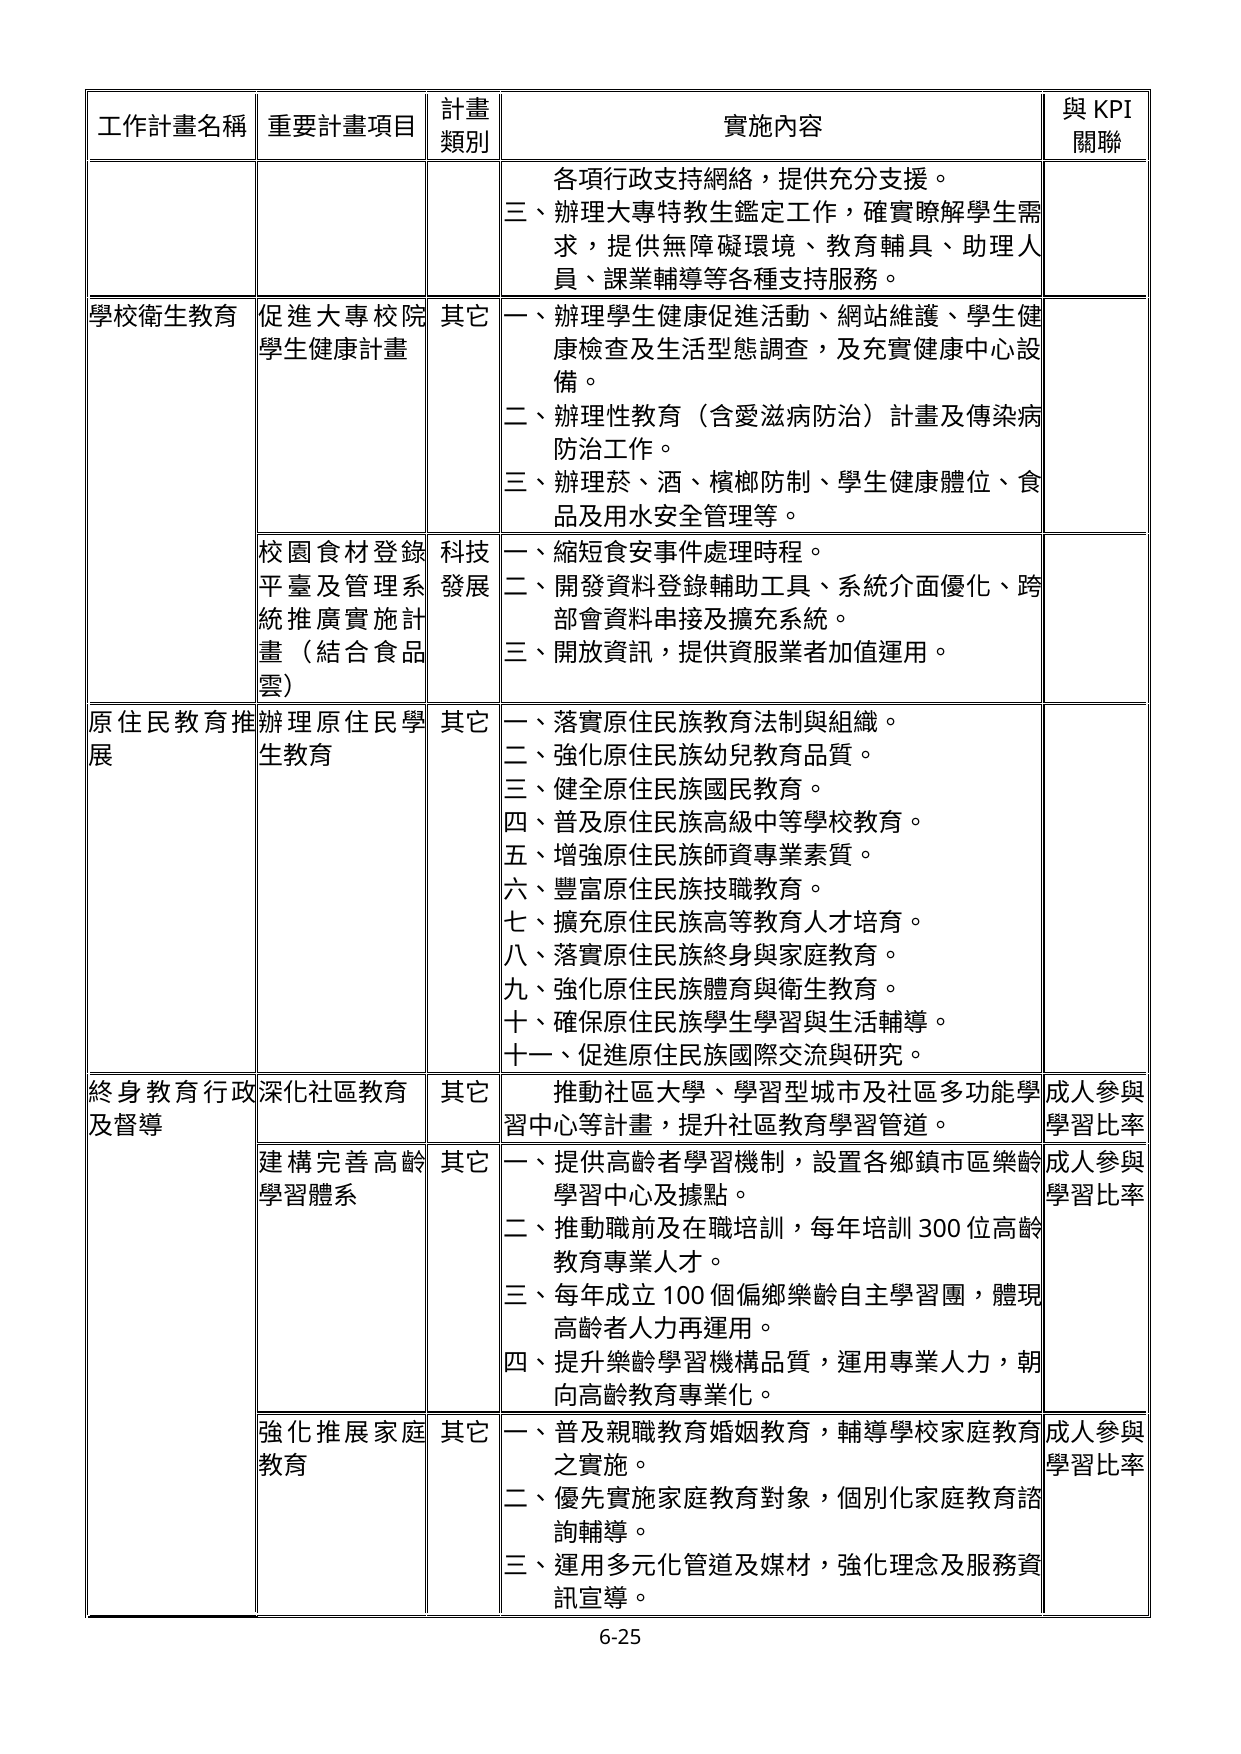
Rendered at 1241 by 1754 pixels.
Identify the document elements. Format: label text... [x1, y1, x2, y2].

table_cell [1043, 532, 1149, 702]
table_cell [1045, 295, 1148, 532]
table_cell 終身教育行政及督導 [88, 1071, 256, 1614]
table_cell 成人參與學習比率 [1043, 1411, 1148, 1614]
table_cell 強化推展家庭教育 [256, 1415, 427, 1614]
table_cell 其它 [428, 705, 499, 1071]
table_cell 一、辦理學生健康促進活動、網站維護、學生健康檢查及生活型態調查，及充實健康中心設備。 二、辦理性教育（含愛滋病防治）計畫及傳染病防治工作。 三、辦理菸、酒、檳榔防制、學生健康體位、食品及用水安全管理等。 [502, 299, 1041, 532]
table_cell 促進大專校院學生健康計畫 [258, 299, 425, 532]
table_cell 各項行政支持網絡，提供充分支援。 三、辦理大專特教生鑑定工作，確實瞭解學生需求，提供無障礙環境、教育輔具、助理人員、課業輔導等各種支持服務。 [502, 162, 1041, 295]
table_header 計畫類別 [427, 92, 501, 158]
table_header 工作計畫名稱 [88, 92, 256, 158]
table_cell 辦理原住民學生教育 [258, 705, 425, 1071]
table_header 實施內容 [501, 90, 1043, 158]
table_cell 科技發展 [428, 535, 499, 702]
table_cell 學校衛生教育 [88, 295, 255, 702]
table_cell 原住民教育推展 [86, 702, 256, 1071]
table_cell [88, 159, 255, 295]
table_cell [428, 162, 499, 295]
table_cell [1043, 702, 1149, 1071]
table_cell 深化社區教育 [258, 1075, 425, 1141]
table_cell 其它 [428, 299, 499, 532]
table_cell 一、縮短食安事件處理時程。 二、開發資料登錄輔助工具、系統介面優化、跨部會資料串接及擴充系統。 三、開放資訊，提供資服業者加值運用。 [502, 535, 1041, 702]
table_cell 一、提供高齡者學習機制，設置各鄉鎮市區樂齡學習中心及據點。 二、推動職前及在職培訓，每年培訓300位高齡教育專業人才。 三、每年成立100個偏鄉樂齡自主學習團，體現高齡者人力再運用。 四、提升樂齡學習機構品質，運用專業人力，朝向高齡教育專業化。 [502, 1145, 1041, 1411]
table_cell 校園食材登錄平臺及管理系統推廣實施計畫（結合食品雲） [258, 535, 425, 702]
table_cell 推動社區大學、學習型城市及社區多功能學習中心等計畫，提升社區教育學習管道。 [502, 1075, 1041, 1141]
table_cell 成人參與學習比率 [1045, 1071, 1148, 1141]
table_cell 一、普及親職教育婚姻教育，輔導學校家庭教育之實施。 二、優先實施家庭教育對象，個別化家庭教育諮詢輔導。 三、運用多元化管道及媒材，強化理念及服務資訊宣導。 [501, 1411, 1043, 1614]
table_cell 一、落實原住民族教育法制與組織。 二、強化原住民族幼兒教育品質。 三、健全原住民族國民教育。 四、普及原住民族高級中等學校教育。 五、增強原住民族師資專業素質。 六、豐富原住民族技職教育。 七、擴充原住民族高等教育人才培育。 八、落實原住民族終身與家庭教育。 九、強化原住民族體育與衛生教育。 十、確保原住民族學生學習與生活輔導。 十一、促進原住民族國際交流與研究。 [502, 705, 1041, 1071]
table_cell 建構完善高齡學習體系 [258, 1145, 425, 1411]
table_cell 成人參與學習比率 [1045, 1141, 1148, 1411]
table_header 與KPI 關聯 [1043, 92, 1148, 158]
table_cell 其它 [428, 1145, 499, 1411]
table_cell 其它 [428, 1075, 499, 1141]
table_header 重要計畫項目 [256, 92, 427, 158]
table_cell [1045, 159, 1148, 295]
table_cell 其它 [427, 1415, 501, 1614]
table_cell [258, 162, 425, 295]
